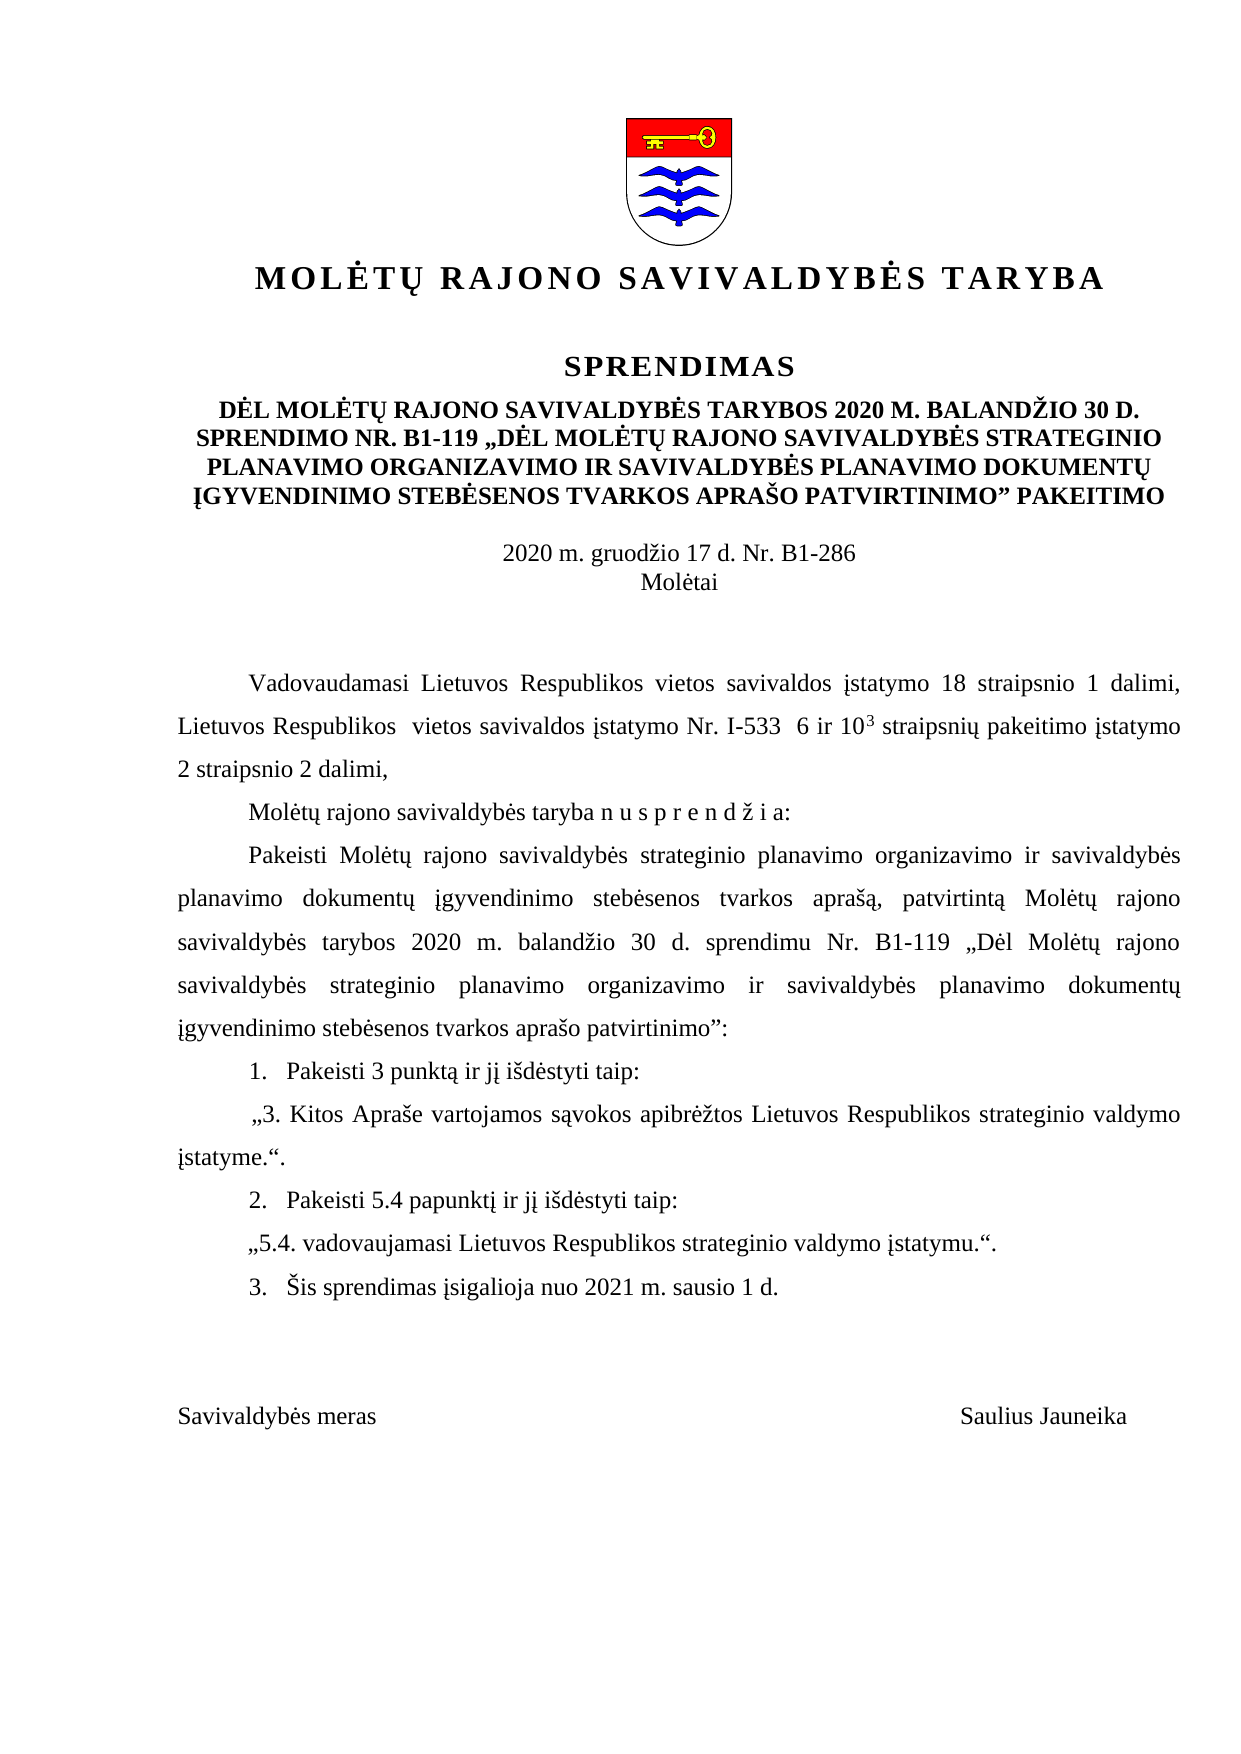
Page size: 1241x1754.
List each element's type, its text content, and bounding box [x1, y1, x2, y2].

text Savivaldybės meras Saulius Jauneika [177, 1401, 1181, 1430]
text „5.4. vadovaujamasi Lietuvos Respublikos strateginio valdymo įstatymu.“. [177, 1228, 1181, 1257]
text 2020 m. gruodžio 17 d. Nr. B1-286 [177, 538, 1181, 567]
text Molėtų rajono savivaldybės taryba n u s p r e n d ž i a: [177, 797, 1181, 826]
text „3. Kitos Apraše vartojamos sąvokos apibrėžtos Lietuvos Respublikos strateginio valdymo įstatyme.“. [177, 1099, 1181, 1171]
text Molėtų rajono savivaldybės taryba [177, 258, 1181, 297]
text Molėtai [177, 567, 1181, 596]
text Dėl Molėtų rajono savivaldybės tarybos 2020 m. balandžio 30 d. sprendimo Nr. B1-119 „Dėl Molėtų rajono savivaldybės strateginio planavimo organizavimo ir savivaldybės planavimo dokumentų įgyvendinimo stebėsenos tvarkos aprašo patvirtinimo” PAkEITIMO [177, 395, 1181, 538]
text Pakeisti Molėtų rajono savivaldybės strateginio planavimo organizavimo ir savivaldybės planavimo dokumentų įgyvendinimo stebėsenos tvarkos aprašą, patvirtintą Molėtų rajono savivaldybės tarybos 2020 m. balandžio 30 d. sprendimu Nr. B1-119 „Dėl Molėtų rajono savivaldybės strateginio planavimo organizavimo ir savivaldybės planavimo dokumentų įgyvendinimo stebėsenos tvarkos aprašo patvirtinimo”: [177, 840, 1181, 1042]
text 3. Šis sprendimas įsigalioja nuo 2021 m. sausio 1 d. [248, 1272, 1181, 1300]
text Vadovaudamasi Lietuvos Respublikos vietos savivaldos įstatymo 18 straipsnio 1 dalimi, Lietuvos Respublikos vietos savivaldos įstatymo Nr. I-533 6 ir 103 straipsnių pakeitimo įstatymo 2 straipsnio 2 dalimi, [177, 668, 1181, 783]
text SPRENDIMAS [177, 349, 1181, 383]
text 2. Pakeisti 5.4 papunktį ir jį išdėstyti taip: [248, 1185, 1181, 1214]
text 1. Pakeisti 3 punktą ir jį išdėstyti taip: [248, 1056, 1181, 1085]
